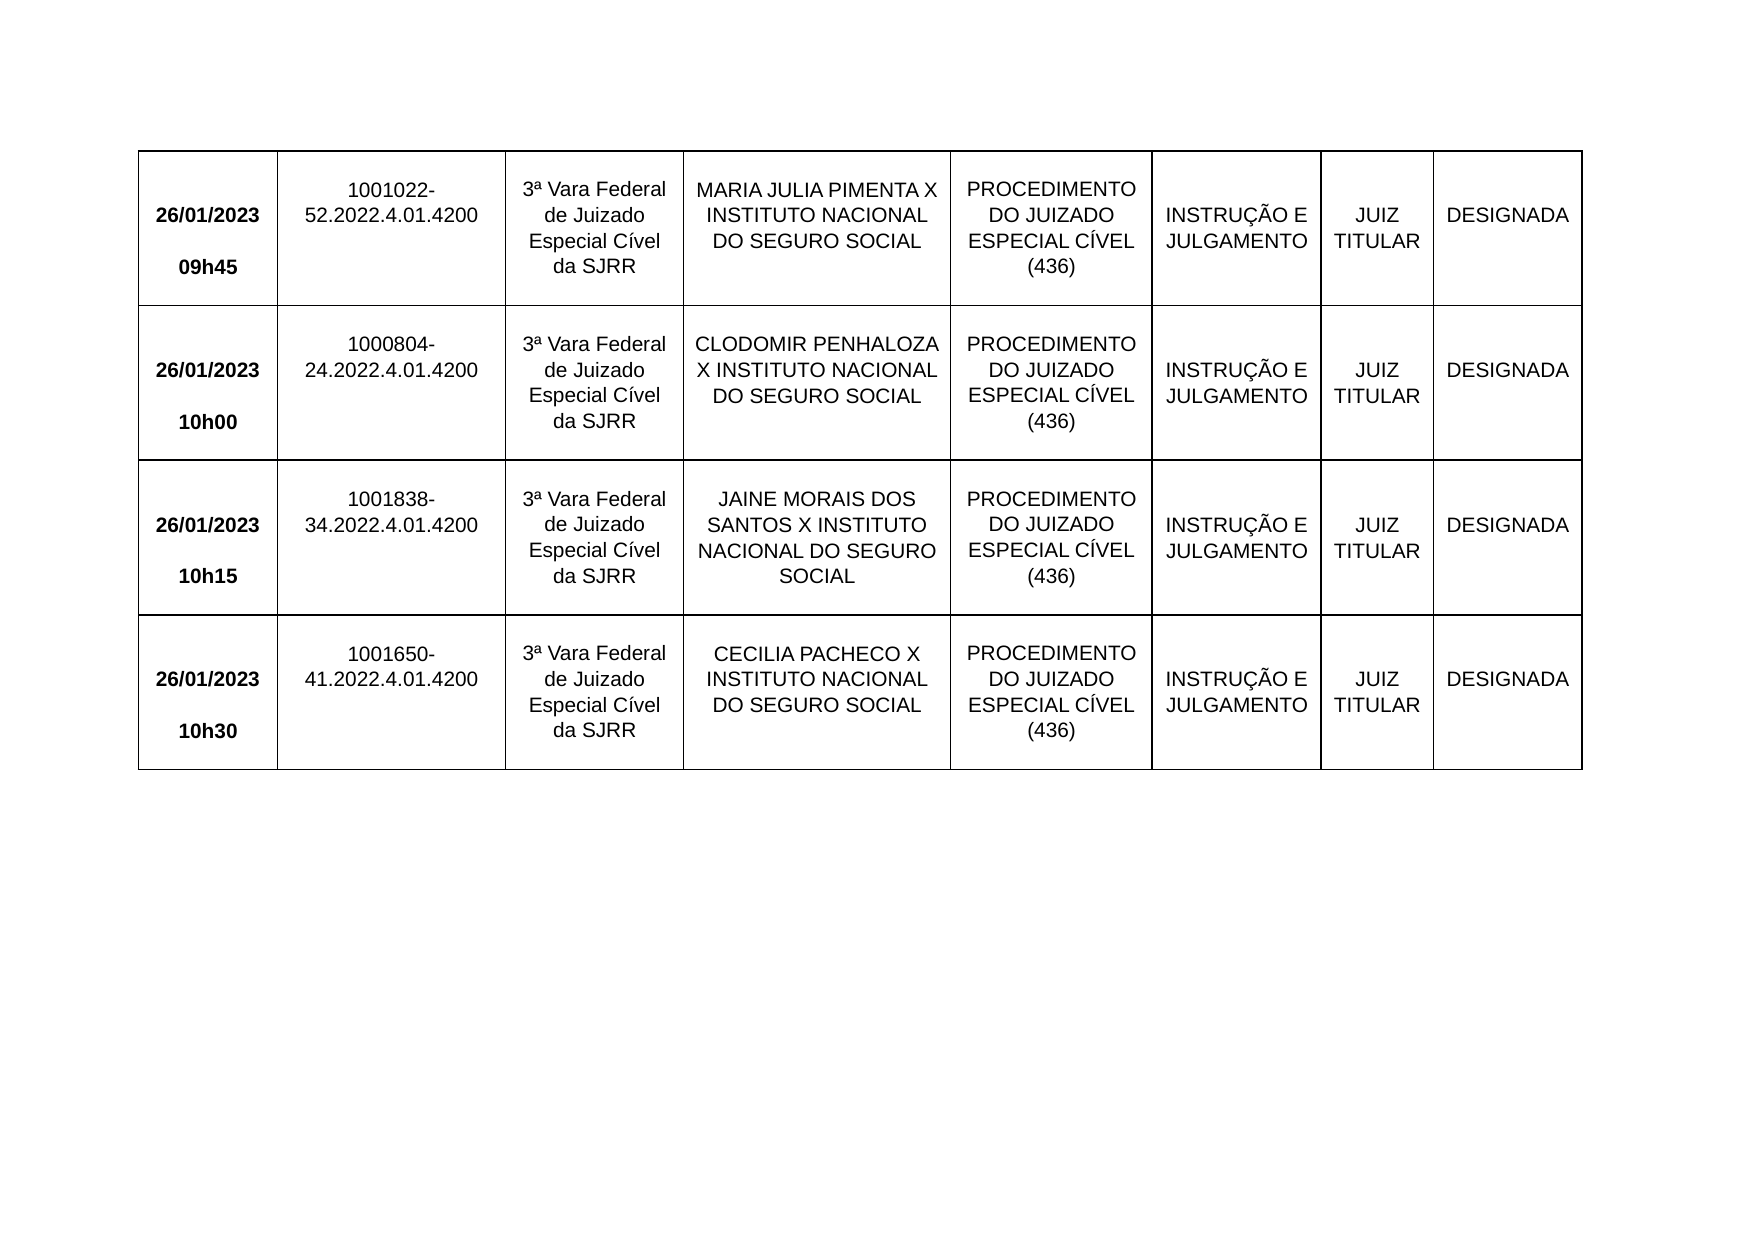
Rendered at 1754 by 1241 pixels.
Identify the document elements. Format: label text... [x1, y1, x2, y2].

table_cell 26/01/2023 10h00 [139, 306, 277, 459]
table_cell 1000804-24.2022.4.01.4200 [278, 306, 505, 459]
table_cell JUIZ TITULAR [1322, 616, 1433, 769]
table_cell MARIA JULIA PIMENTA X INSTITUTO NACIONAL DO SEGURO SOCIAL [684, 152, 950, 305]
table_cell 3ª Vara Federal de Juizado Especial Cível da SJRR [506, 461, 683, 614]
table_cell PROCEDIMENTO DO JUIZADO ESPECIAL CÍVEL (436) [951, 152, 1151, 305]
table_cell 26/01/2023 10h15 [139, 461, 277, 614]
table_cell PROCEDIMENTO DO JUIZADO ESPECIAL CÍVEL (436) [951, 616, 1151, 769]
table_cell INSTRUÇÃO E JULGAMENTO [1153, 306, 1320, 459]
table_cell 1001022-52.2022.4.01.4200 [278, 152, 505, 305]
table_cell 1001650-41.2022.4.01.4200 [278, 616, 505, 769]
table_cell JUIZ TITULAR [1322, 152, 1433, 305]
table_cell PROCEDIMENTO DO JUIZADO ESPECIAL CÍVEL (436) [951, 306, 1151, 459]
table_cell INSTRUÇÃO E JULGAMENTO [1153, 461, 1320, 614]
table_cell INSTRUÇÃO E JULGAMENTO [1153, 152, 1320, 305]
table_cell DESIGNADA [1434, 152, 1581, 305]
table_cell JUIZ TITULAR [1322, 306, 1433, 459]
table_cell 3ª Vara Federal de Juizado Especial Cível da SJRR [506, 306, 683, 459]
table_cell 1001838-34.2022.4.01.4200 [278, 461, 505, 614]
table_cell 3ª Vara Federal de Juizado Especial Cível da SJRR [506, 152, 683, 305]
table_cell DESIGNADA [1434, 616, 1581, 769]
table_cell 3ª Vara Federal de Juizado Especial Cível da SJRR [506, 616, 683, 769]
table_cell 26/01/2023 10h30 [139, 616, 277, 769]
table_cell PROCEDIMENTO DO JUIZADO ESPECIAL CÍVEL (436) [951, 461, 1151, 614]
table_cell CECILIA PACHECO X INSTITUTO NACIONAL DO SEGURO SOCIAL [684, 616, 950, 769]
table_cell CLODOMIR PENHALOZA X INSTITUTO NACIONAL DO SEGURO SOCIAL [684, 306, 950, 459]
table_cell DESIGNADA [1434, 306, 1581, 459]
table_cell JAINE MORAIS DOS SANTOS X INSTITUTO NACIONAL DO SEGURO SOCIAL [684, 461, 950, 614]
table_cell JUIZ TITULAR [1322, 461, 1433, 614]
table_cell DESIGNADA [1434, 461, 1581, 614]
table_cell INSTRUÇÃO E JULGAMENTO [1153, 616, 1320, 769]
table_cell 26/01/2023 09h45 [139, 152, 277, 305]
